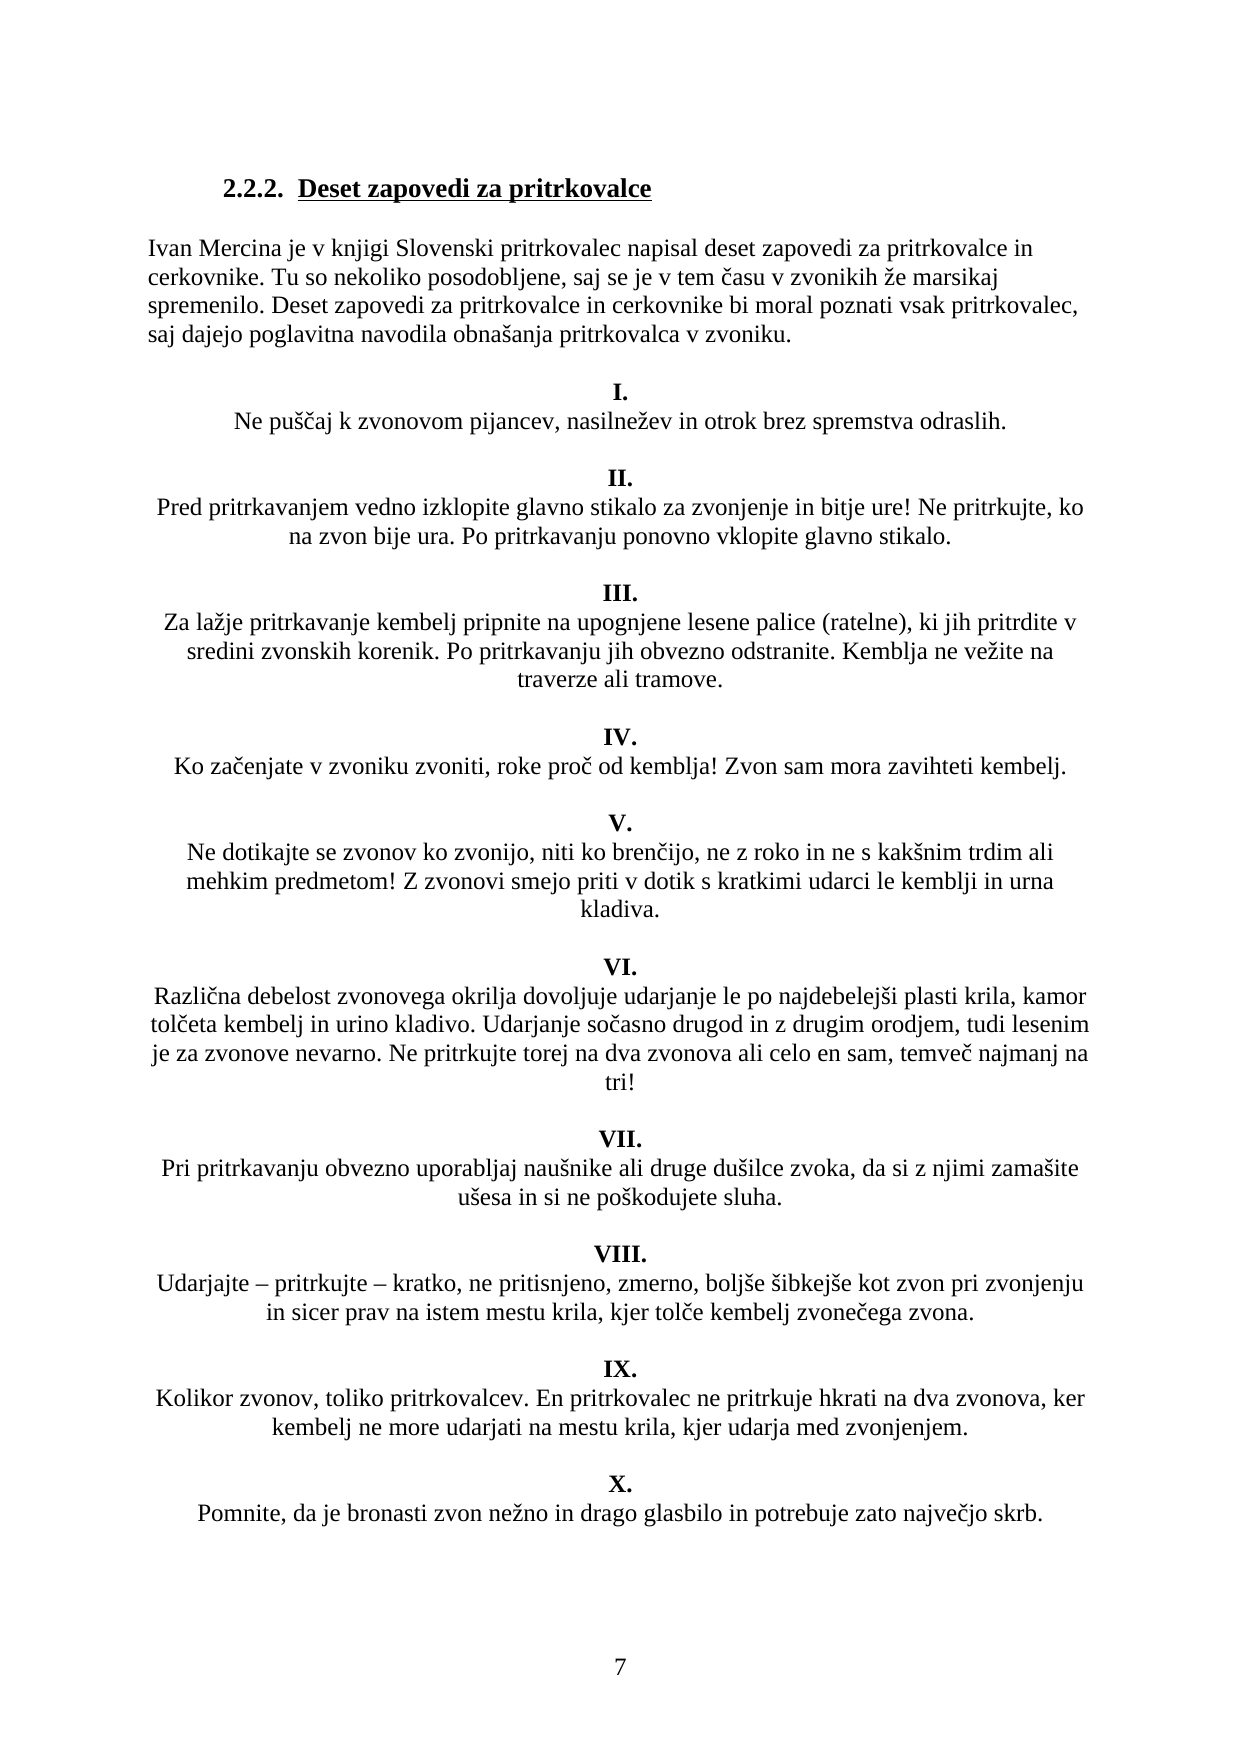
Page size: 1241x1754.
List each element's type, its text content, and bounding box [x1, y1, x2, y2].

text X. [148, 1469, 1093, 1498]
subtitle Deset zapovedi za pritrkovalce [223, 173, 1093, 204]
text Pred pritrkavanjem vedno izklopite glavno stikalo za zvonjenje in bitje ure! Ne pritrkujte, ko na zvon bije ura. Po pritrkavanju ponovno vklopite glavno stikalo. [148, 492, 1093, 549]
text Pri pritrkavanju obvezno uporabljaj naušnike ali druge dušilce zvoka, da si z njimi zamašite ušesa in si ne poškodujete sluha. [148, 1153, 1093, 1211]
text IV. [148, 722, 1093, 751]
text Ivan Mercina je v knjigi Slovenski pritrkovalec napisal deset zapovedi za pritrkovalce in cerkovnike. Tu so nekoliko posodobljene, saj se je v tem času v zvonikih že marsikaj spremenilo. Deset zapovedi za pritrkovalce in cerkovnike bi moral poznati vsak pritrkovalec, saj dajejo poglavitna navodila obnašanja pritrkovalca v zvoniku. [148, 233, 1093, 348]
text Pomnite, da je bronasti zvon nežno in drago glasbilo in potrebuje zato največjo skrb. [148, 1498, 1093, 1527]
text VII. [148, 1124, 1093, 1153]
text Kolikor zvonov, toliko pritrkovalcev. En pritrkovalec ne pritrkuje hkrati na dva zvonova, ker kembelj ne more udarjati na mestu krila, kjer udarja med zvonjenjem. [148, 1383, 1093, 1441]
text Ne puščaj k zvonovom pijancev, nasilnežev in otrok brez spremstva odraslih. [148, 406, 1093, 434]
text Udarjajte – pritrkujte – kratko, ne pritisnjeno, zmerno, boljše šibkejše kot zvon pri zvonjenju in sicer prav na istem mestu krila, kjer tolče kembelj zvonečega zvona. [148, 1268, 1093, 1326]
text Ko začenjate v zvoniku zvoniti, roke proč od kemblja! Zvon sam mora zavihteti kembelj. [148, 751, 1093, 779]
text VIII. [148, 1239, 1093, 1268]
text Različna debelost zvonovega okrilja dovoljuje udarjanje le po najdebelejši plasti krila, kamor tolčeta kembelj in urino kladivo. Udarjanje sočasno drugod in z drugim orodjem, tudi lesenim je za zvonove nevarno. Ne pritrkujte torej na dva zvonova ali celo en sam, temveč najmanj na tri! [148, 981, 1093, 1096]
text Za lažje pritrkavanje kembelj pripnite na upognjene lesene palice (ratelne), ki jih pritrdite v sredini zvonskih korenik. Po pritrkavanju jih obvezno odstranite. Kemblja ne vežite na traverze ali tramove. [148, 607, 1093, 693]
text I. [148, 377, 1093, 406]
text III. [148, 578, 1093, 607]
text IX. [148, 1354, 1093, 1383]
text Ne dotikajte se zvonov ko zvonijo, niti ko brenčijo, ne z roko in ne s kakšnim trdim ali mehkim predmetom! Z zvonovi smejo priti v dotik s kratkimi udarci le kemblji in urna kladiva. [148, 837, 1093, 923]
text V. [148, 808, 1093, 837]
text II. [148, 463, 1093, 492]
text VI. [148, 952, 1093, 981]
